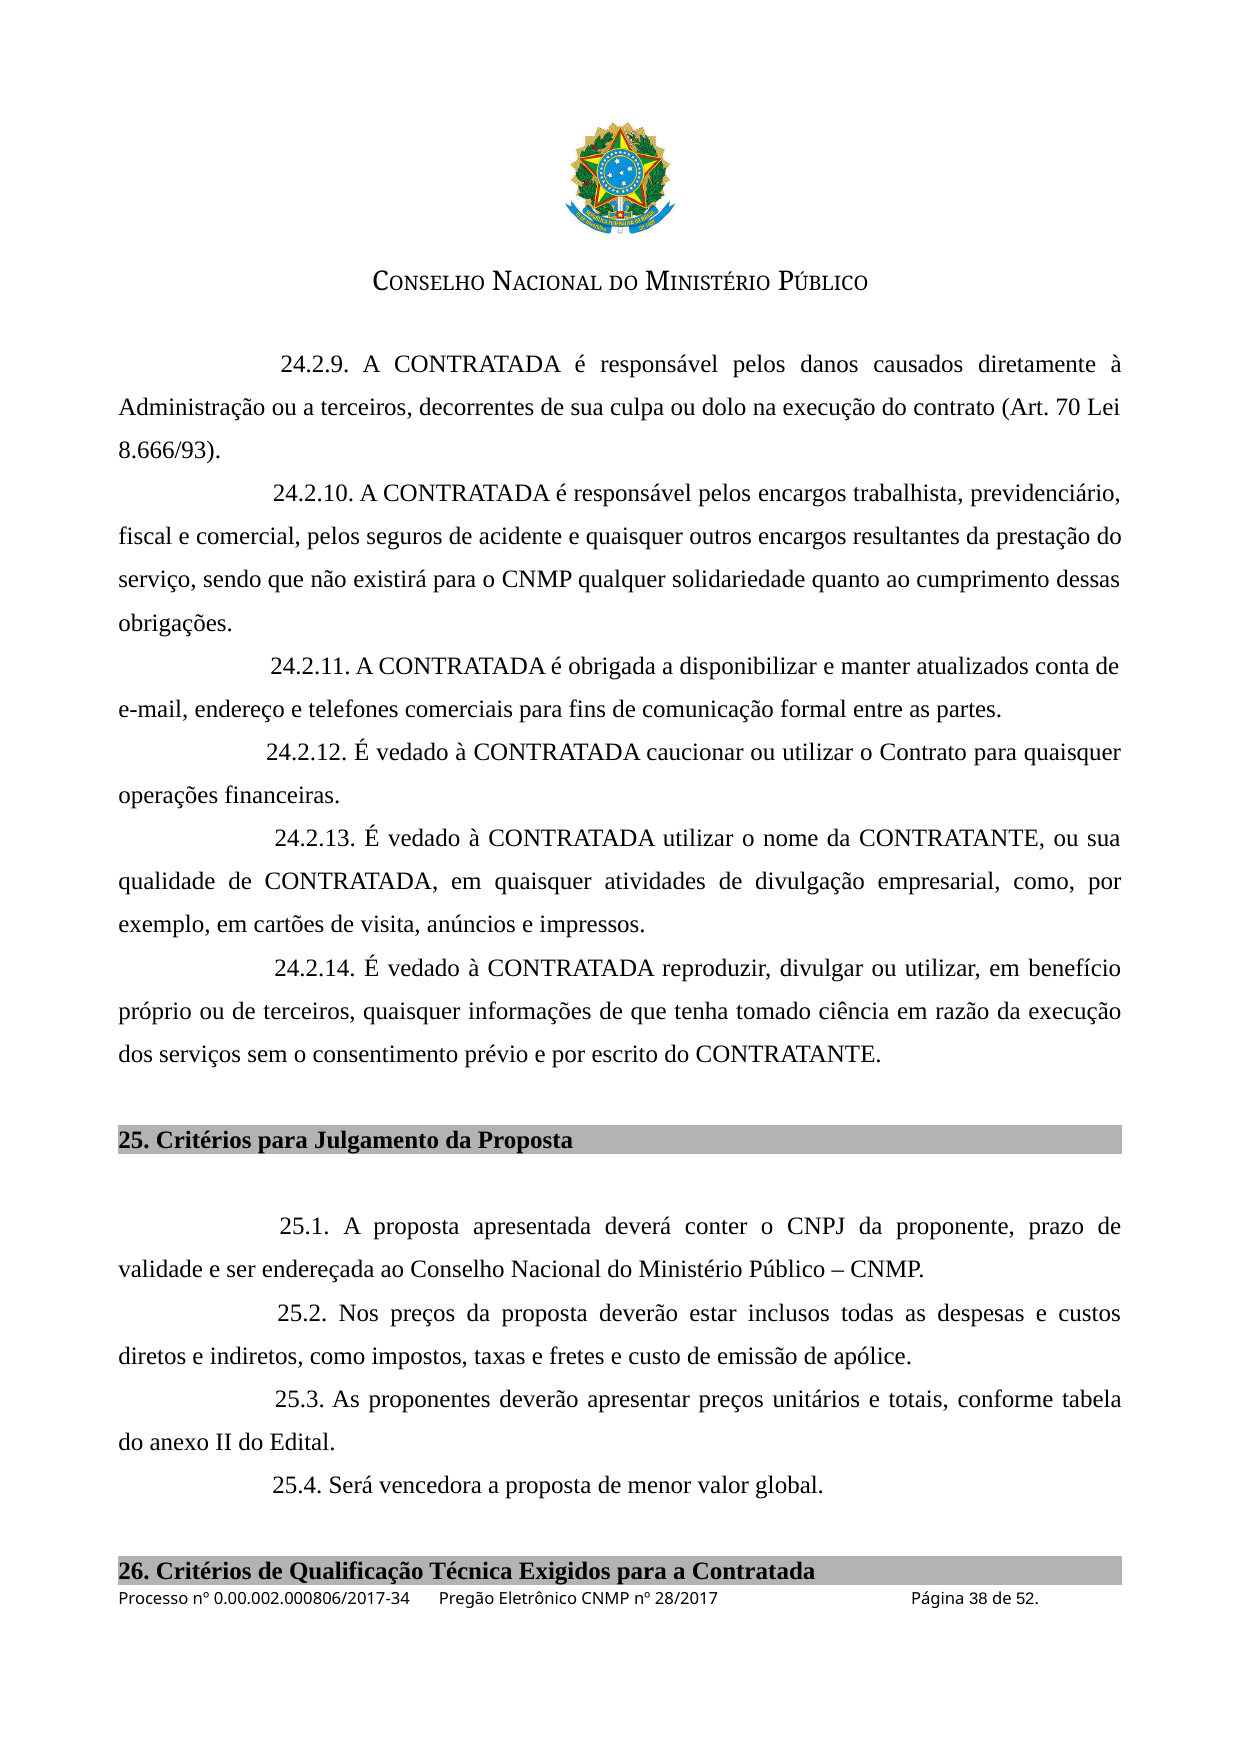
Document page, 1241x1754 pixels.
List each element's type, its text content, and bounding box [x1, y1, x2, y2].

text 24.2.12. É vedado à CONTRATADA caucionar ou utilizar o Contrato para quaisquer operações financeiras. [118, 737, 1122, 809]
text 25.2. Nos preços da proposta deverão estar inclusos todas as despesas e custos diretos e indiretos, como impostos, taxas e fretes e custo de emissão de apólice. [118, 1298, 1122, 1369]
text 25.4. Será vencedora a proposta de menor valor global. [118, 1470, 1122, 1499]
text 26. Critérios de Qualificação Técnica Exigidos para a Contratada [118, 1556, 1122, 1585]
text 24.2.11. A CONTRATADA é obrigada a disponibilizar e manter atualizados conta de e-mail, endereço e telefones comerciais para fins de comunicação formal entre as partes. [118, 651, 1122, 723]
text 24.2.13. É vedado à CONTRATADA utilizar o nome da CONTRATANTE, ou sua qualidade de CONTRATADA, em quaisquer atividades de divulgação empresarial, como, por exemplo, em cartões de visita, anúncios e impressos. [118, 823, 1122, 938]
text 25. Critérios para Julgamento da Proposta [118, 1125, 1122, 1154]
text 24.2.14. É vedado à CONTRATADA reproduzir, divulgar ou utilizar, em benefício próprio ou de terceiros, quaisquer informações de que tenha tomado ciência em razão da execução dos serviços sem o consentimento prévio e por escrito do CONTRATANTE. [118, 953, 1122, 1068]
text 24.2.10. A CONTRATADA é responsável pelos encargos trabalhista, previdenciário, fiscal e comercial, pelos seguros de acidente e quaisquer outros encargos resultantes da prestação do serviço, sendo que não existirá para o CNMP qualquer solidariedade quanto ao cumprimento dessas obrigações. [118, 478, 1122, 636]
text 25.1. A proposta apresentada deverá conter o CNPJ da proponente, prazo de validade e ser endereçada ao Conselho Nacional do Ministério Público – CNMP. [118, 1211, 1122, 1283]
text 24.2.9. A CONTRATADA é responsável pelos danos causados diretamente à Administração ou a terceiros, decorrentes de sua culpa ou dolo na execução do contrato (Art. 70 Lei 8.666/93). [118, 349, 1122, 464]
text 25.3. As proponentes deverão apresentar preços unitários e totais, conforme tabela do anexo II do Edital. [118, 1384, 1122, 1456]
